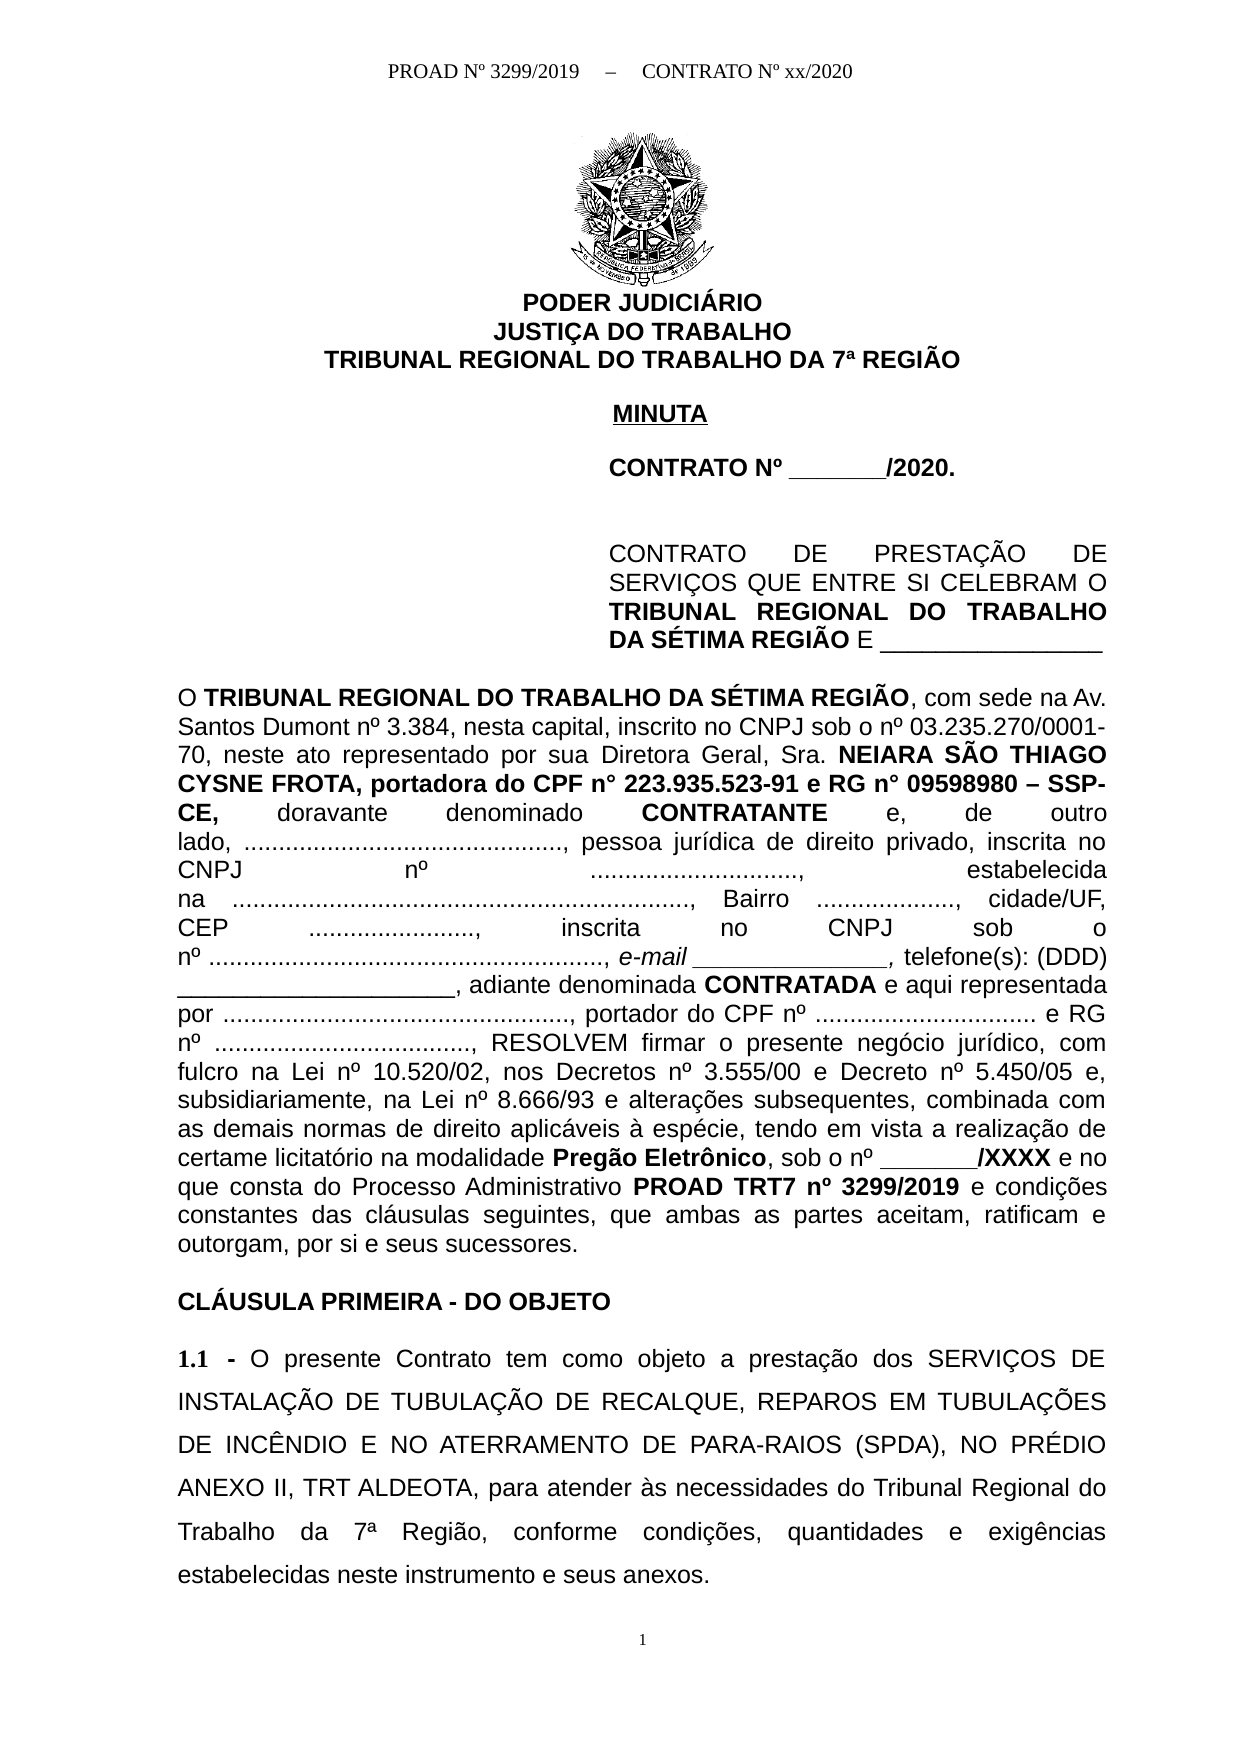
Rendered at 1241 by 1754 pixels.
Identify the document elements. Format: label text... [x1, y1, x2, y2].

text PODER JUDICIÁRIO [177, 288, 1107, 316]
text JUSTIÇA DO TRABALHO [177, 316, 1107, 345]
text O TRIBUNAL REGIONAL DO TRABALHO DA SÉTIMA REGIÃO, com sede na Av. Santos Dumont nº 3.384, nesta capital, inscrito no CNPJ sob o nº 03.235.270/0001-70, neste ato representado por sua Diretora Geral, Sra. NEIARA SÃO THIAGO CYSNE FROTA, portadora do CPF n° 223.935.523-91 e RG n° 09598980 – SSP-CE, doravante denominado CONTRATANTE e, de outro lado, .............................................., pessoa jurídica de direito privado, inscrita no CNPJ nº .............................., estabelecida na .................................................................., Bairro ...................., cidade/UF, CEP ........................, inscrita no CNPJ sob o nº ........................................................., e-mail ______________, telefone(s): (DDD) ____________________, adiante denominada CONTRATADA e aqui representada por .................................................., portador do CPF nº ................................ e RG nº ....................................., RESOLVEM firmar o presente negócio jurídico, com fulcro na Lei nº 10.520/02, nos Decretos nº 3.555/00 e Decreto nº 5.450/05 e, subsidiariamente, na Lei nº 8.666/93 e alterações subsequentes, combinada com as demais normas de direito aplicáveis à espécie, tendo em vista a realização de certame licitatório na modalidade Pregão Eletrônico, sob o nº _______/XXXX e no que consta do Processo Administrativo PROAD TRT7 nº 3299/2019 e condições constantes das cláusulas seguintes, que ambas as partes aceitam, ratificam e outorgam, por si e seus sucessores. [177, 683, 1107, 1258]
text MINUTA [605, 399, 1107, 428]
text TRIBUNAL REGIONAL DO TRABALHO DA 7ª REGIÃO [177, 345, 1107, 374]
text CONTRATO DE PRESTAÇÃO DE SERVIÇOS QUE ENTRE SI CELEBRAM O TRIBUNAL REGIONAL DO TRABALHO DA SÉTIMA REGIÃO E ________________ [608, 539, 1107, 654]
text CLÁUSULA PRIMEIRA - DO OBJETO [177, 1286, 1107, 1315]
list - O presente Contrato tem como objeto a prestação dos SERVIÇOS DE INSTALAÇÃO DE TUBULAÇÃO DE RECALQUE, REPAROS EM TUBULAÇÕES DE INCÊNDIO E NO ATERRAMENTO DE PARA-RAIOS (SPDA), NO PRÉDIO ANEXO II, TRT ALDEOTA, para atender às necessidades do Tribunal Regional do Trabalho da 7ª Região, conforme condições, quantidades e exigências estabelecidas neste instrumento e seus anexos. [177, 1344, 1107, 1588]
text CONTRATO Nº _______/2020. [608, 453, 1107, 481]
